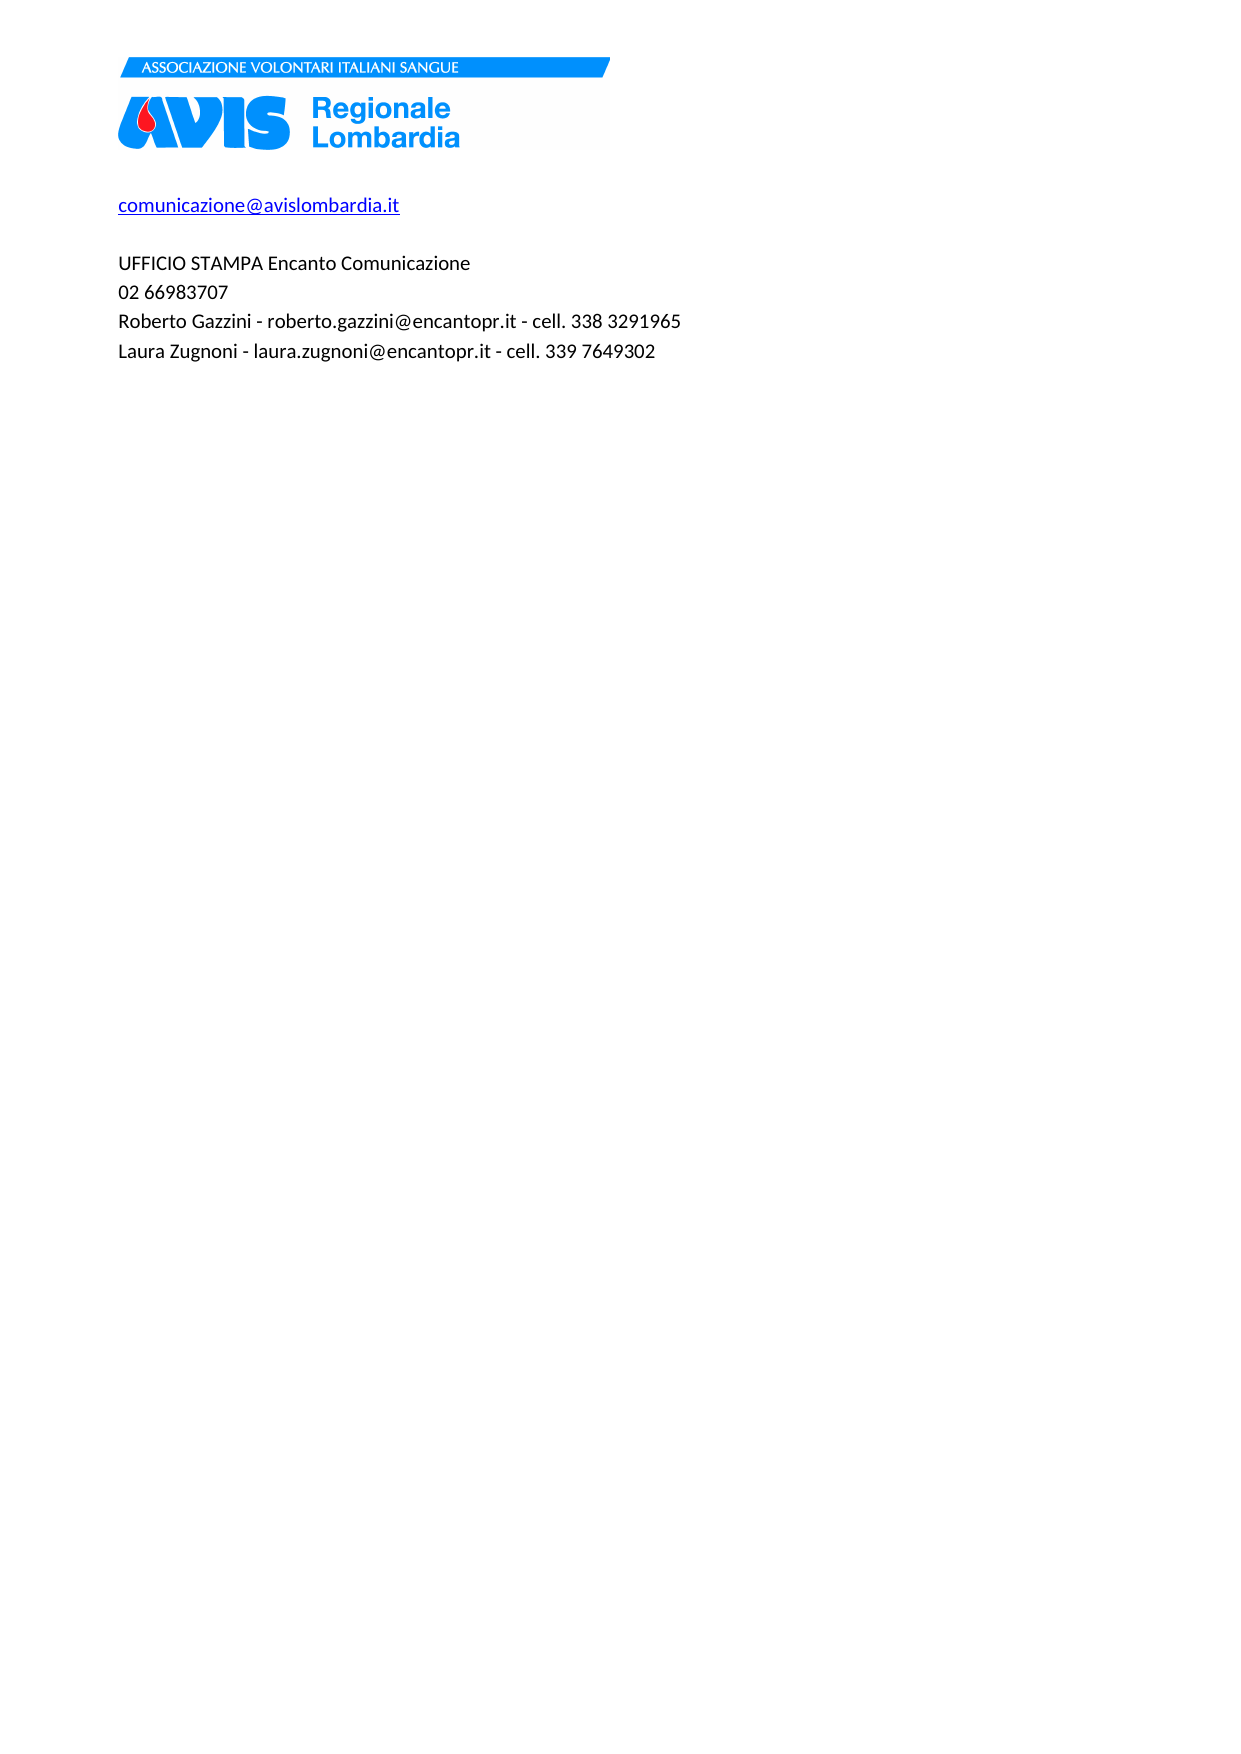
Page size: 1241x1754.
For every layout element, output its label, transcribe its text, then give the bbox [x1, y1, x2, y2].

picture [118, 57, 610, 150]
text Laura Zugnoni - laura.zugnoni@encantopr.it - cell. 339 7649302 [118, 338, 1152, 363]
text Roberto Gazzini - roberto.gazzini@encantopr.it - cell. 338 3291965 [118, 309, 1152, 334]
text UFFICIO STAMPA Encanto Comunicazione [118, 250, 1108, 276]
text comunicazione@avislombardia.it [118, 192, 1152, 217]
text 02 66983707 [118, 279, 1152, 305]
